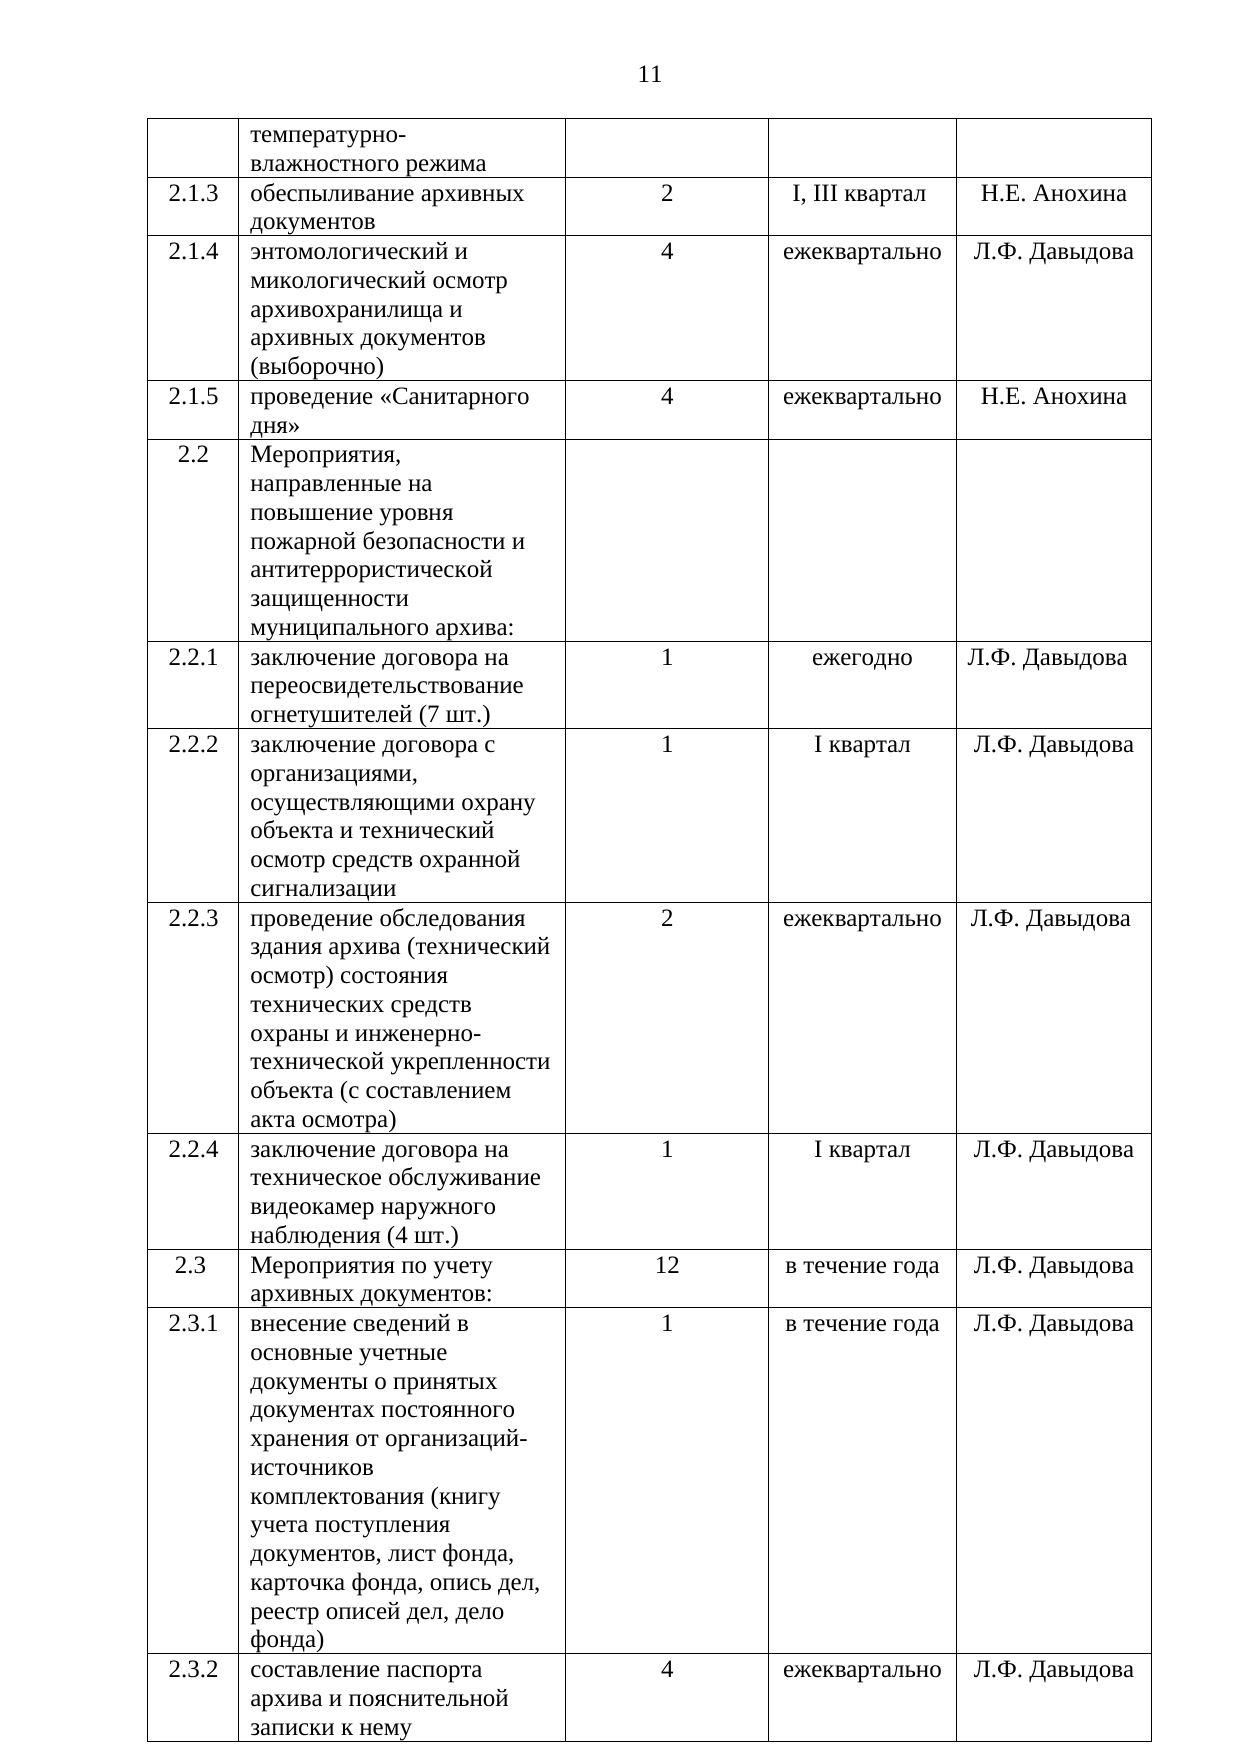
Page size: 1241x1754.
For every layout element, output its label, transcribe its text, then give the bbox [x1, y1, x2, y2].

table_cell Л.Ф. Давыдова [957, 236, 1151, 380]
table_cell I квартал [769, 729, 956, 902]
table_cell ежеквартально [769, 381, 956, 438]
table_cell [566, 440, 768, 641]
table_cell 2.3 [148, 1250, 238, 1307]
table_cell 2 [566, 903, 768, 1133]
table_cell 2.3.2 [148, 1654, 238, 1741]
table_cell [566, 119, 768, 177]
table_cell заключение договора на техническое обслуживание видеокамер наружного наблюдения (4 шт.) [239, 1134, 565, 1249]
table_cell 2.2.3 [148, 903, 238, 1133]
table_cell составление паспорта архива и пояснительной записки к нему [239, 1654, 565, 1741]
table_cell 4 [566, 236, 768, 380]
table_cell Н.Е. Анохина [957, 178, 1151, 235]
table_cell Л.Ф. Давыдова [957, 1308, 1151, 1653]
table_cell Мероприятия по учету архивных документов: [239, 1250, 565, 1307]
table_cell энтомологический и микологический осмотр архивохранилища и архивных документов (выборочно) [239, 236, 565, 380]
table_cell заключение договора с организациями, осуществляющими охрану объекта и технический осмотр средств охранной сигнализации [239, 729, 565, 902]
table_cell обеспыливание архивных документов [239, 178, 565, 235]
table_cell 4 [566, 1654, 768, 1741]
table_cell Л.Ф. Давыдова [957, 1250, 1151, 1307]
table_cell заключение договора на переосвидетельствование огнетушителей (7 шт.) [239, 642, 565, 728]
table_cell Н.Е. Анохина [957, 381, 1151, 438]
table_cell ежеквартально [769, 903, 956, 1133]
table_cell Л.Ф. Давыдова [957, 903, 1151, 1133]
table_cell 12 [566, 1250, 768, 1307]
table_cell [769, 119, 956, 177]
table_cell 2.1.4 [148, 236, 238, 380]
table_cell Л.Ф. Давыдова [957, 642, 1151, 728]
table_cell в течение года [769, 1250, 956, 1307]
table_cell 2.1.3 [148, 178, 238, 235]
table_cell Мероприятия, направленные на повышение уровня пожарной безопасности и антитеррористической защищенности муниципального архива: [239, 440, 565, 641]
table_cell в течение года [769, 1308, 956, 1653]
table_cell Л.Ф. Давыдова [957, 1654, 1151, 1741]
table_cell ежеквартально [769, 236, 956, 380]
table_cell [769, 440, 956, 641]
table_cell проведение «Санитарного дня» [239, 381, 565, 438]
table_cell 1 [566, 1134, 768, 1249]
table_cell температурно-влажностного режима [239, 119, 565, 177]
table_cell 2.2.1 [148, 642, 238, 728]
table_cell I квартал [769, 1134, 956, 1249]
table_cell 1 [566, 729, 768, 902]
table_cell Л.Ф. Давыдова [957, 1134, 1151, 1249]
table_cell 2.3.1 [148, 1308, 238, 1653]
table_cell внесение сведений в основные учетные документы о принятых документах постоянного хранения от организаций-источников комплектования (книгу учета поступления документов, лист фонда, карточка фонда, опись дел, реестр описей дел, дело фонда) [239, 1308, 565, 1653]
table_cell ежеквартально [769, 1654, 956, 1741]
table_cell [957, 119, 1151, 177]
table_cell проведение обследования здания архива (технический осмотр) состояния технических средств охраны и инженерно-технической укрепленности объекта (с составлением акта осмотра) [239, 903, 565, 1133]
table_cell Л.Ф. Давыдова [957, 729, 1151, 902]
table_cell I, III квартал [769, 178, 956, 235]
table_cell 4 [566, 381, 768, 438]
table_cell 1 [566, 642, 768, 728]
table_cell 2.1.5 [148, 381, 238, 438]
table_cell ежегодно [769, 642, 956, 728]
table_cell 2.2.2 [148, 729, 238, 902]
table_cell 2 [566, 178, 768, 235]
table_cell 2.2.4 [148, 1134, 238, 1249]
table_cell 2.2 [148, 440, 238, 641]
table_cell [957, 440, 1151, 641]
table_cell [148, 119, 238, 177]
table_cell 1 [566, 1308, 768, 1653]
